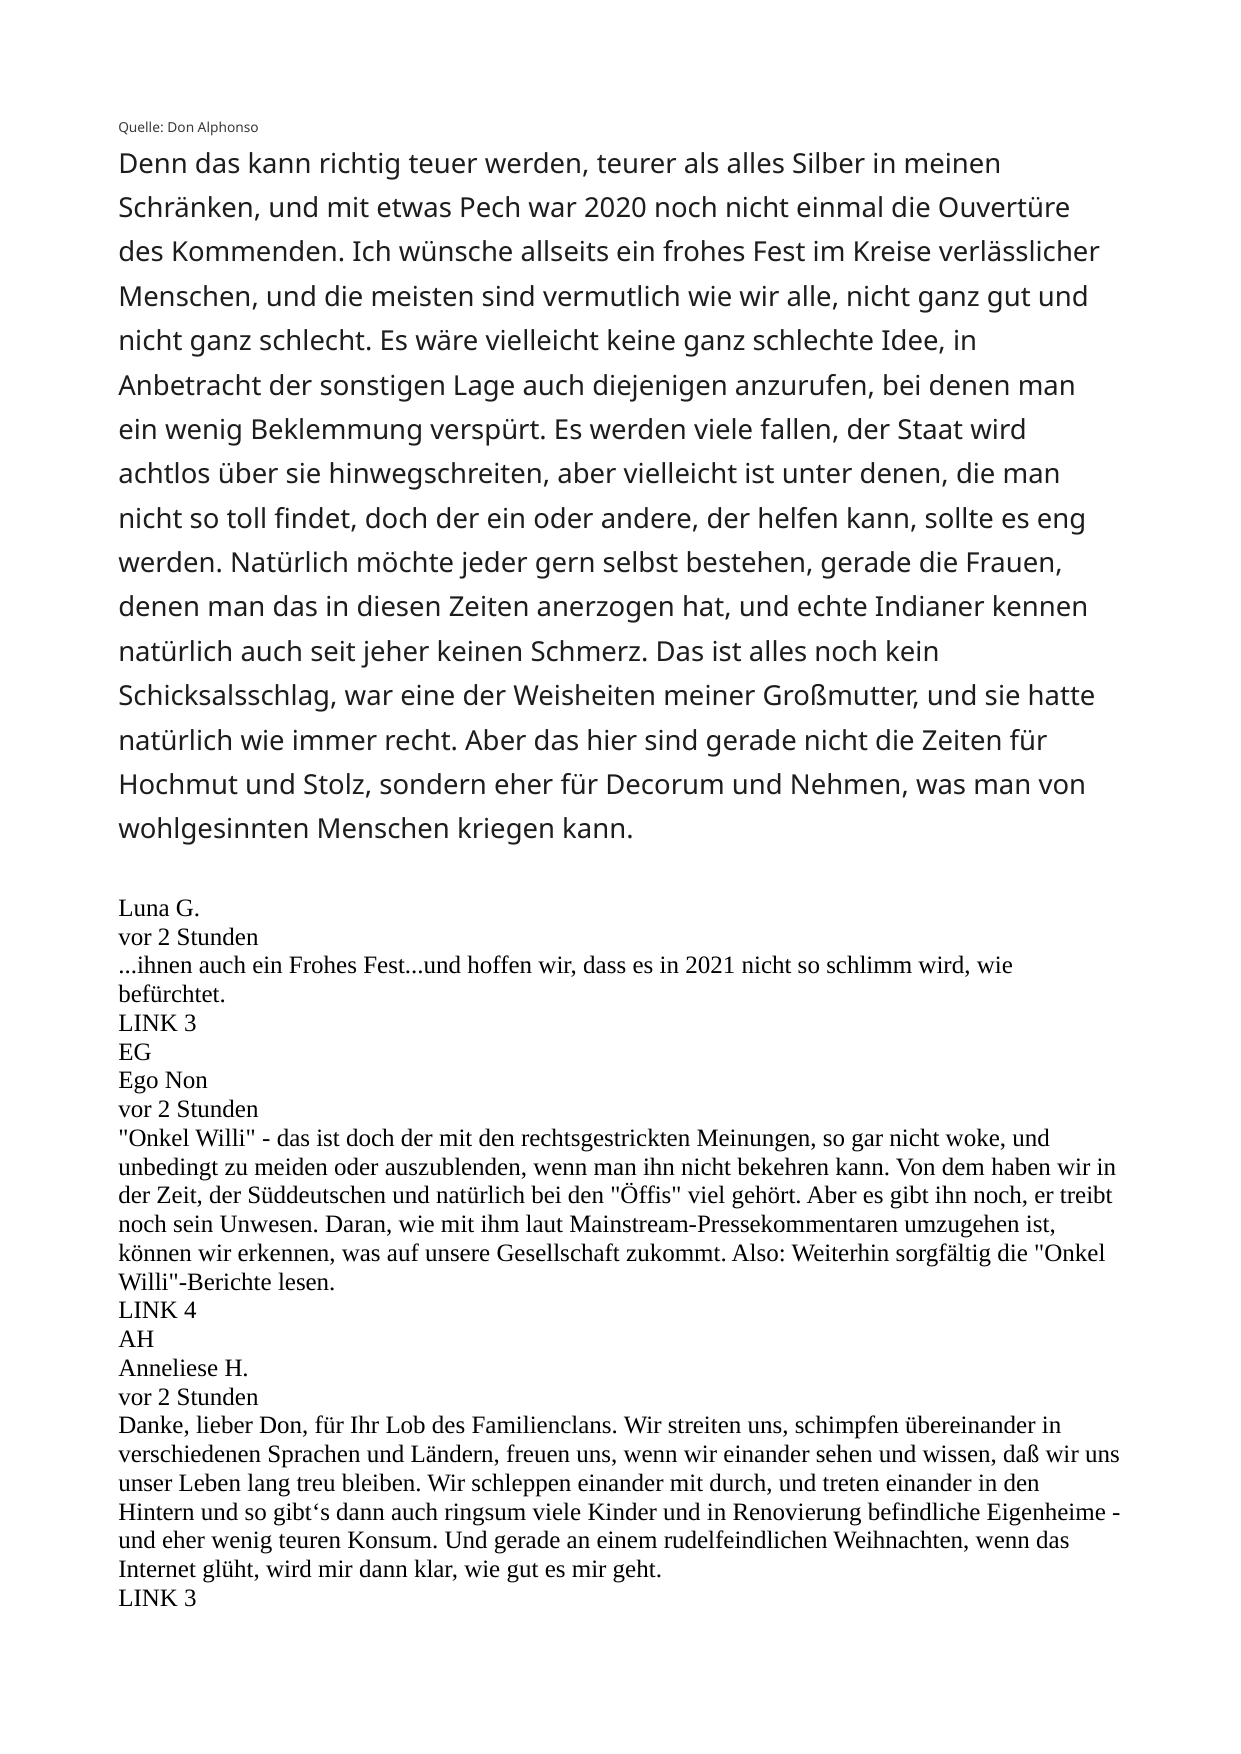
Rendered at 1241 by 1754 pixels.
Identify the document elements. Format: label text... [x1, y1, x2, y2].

text ...ihnen auch ein Frohes Fest...und hoffen wir, dass es in 2021 nicht so schlimm wird, wie befürchtet. [118, 950, 1122, 1008]
text vor 2 Stunden [118, 922, 1122, 950]
text Ego Non [118, 1065, 1122, 1094]
text "Onkel Willi" - das ist doch der mit den rechtsgestrickten Meinungen, so gar nicht woke, und unbedingt zu meiden oder auszublenden, wenn man ihn nicht bekehren kann. Von dem haben wir in der Zeit, der Süddeutschen und natürlich bei den "Öffis" viel gehört. Aber es gibt ihn noch, er treibt noch sein Unwesen. Daran, wie mit ihm laut Mainstream-Pressekommentaren umzugehen ist, können wir erkennen, was auf unsere Gesellschaft zukommt. Also: Weiterhin sorgfältig die "Onkel Willi"-Berichte lesen. [118, 1123, 1122, 1295]
text LINK 4 [118, 1295, 1122, 1324]
text Luna G. [118, 893, 1122, 922]
text Denn das kann richtig teuer werden, teurer als alles Silber in meinen Schränken, und mit etwas Pech war 2020 noch nicht einmal die Ouvertüre des Kommenden. Ich wünsche allseits ein frohes Fest im Kreise verlässlicher Menschen, und die meisten sind vermutlich wie wir alle, nicht ganz gut und nicht ganz schlecht. Es wäre vielleicht keine ganz schlechte Idee, in Anbetracht der sonstigen Lage auch diejenigen anzurufen, bei denen man ein wenig Beklemmung verspürt. Es werden viele fallen, der Staat wird achtlos über sie hinwegschreiten, aber vielleicht ist unter denen, die man nicht so toll findet, doch der ein oder andere, der helfen kann, sollte es eng werden. Natürlich möchte jeder gern selbst bestehen, gerade die Frauen, denen man das in diesen Zeiten anerzogen hat, und echte Indianer kennen natürlich auch seit jeher keinen Schmerz. Das ist alles noch kein Schicksalsschlag, war eine der Weisheiten meiner Großmutter, und sie hatte natürlich wie immer recht. Aber das hier sind gerade nicht die Zeiten für Hochmut und Stolz, sondern eher für Decorum und Nehmen, was man von wohlgesinnten Menschen kriegen kann. [118, 137, 1122, 847]
text LINK 3 [118, 1008, 1122, 1037]
text Quelle: Don Alphonso [118, 118, 1122, 137]
text Danke, lieber Don, für Ihr Lob des Familienclans. Wir streiten uns, schimpfen übereinander in verschiedenen Sprachen und Ländern, freuen uns, wenn wir einander sehen und wissen, daß wir uns unser Leben lang treu bleiben. Wir schleppen einander mit durch, und treten einander in den Hintern und so gibt‘s dann auch ringsum viele Kinder und in Renovierung befindliche Eigenheime - und eher wenig teuren Konsum. Und gerade an einem rudelfeindlichen Weihnachten, wenn das Internet glüht, wird mir dann klar, wie gut es mir geht. [118, 1410, 1122, 1583]
text Anneliese H. [118, 1353, 1122, 1382]
text EG [118, 1037, 1122, 1065]
text vor 2 Stunden [118, 1382, 1122, 1410]
text vor 2 Stunden [118, 1094, 1122, 1123]
text AH [118, 1324, 1122, 1353]
text LINK 3 [118, 1583, 1122, 1612]
